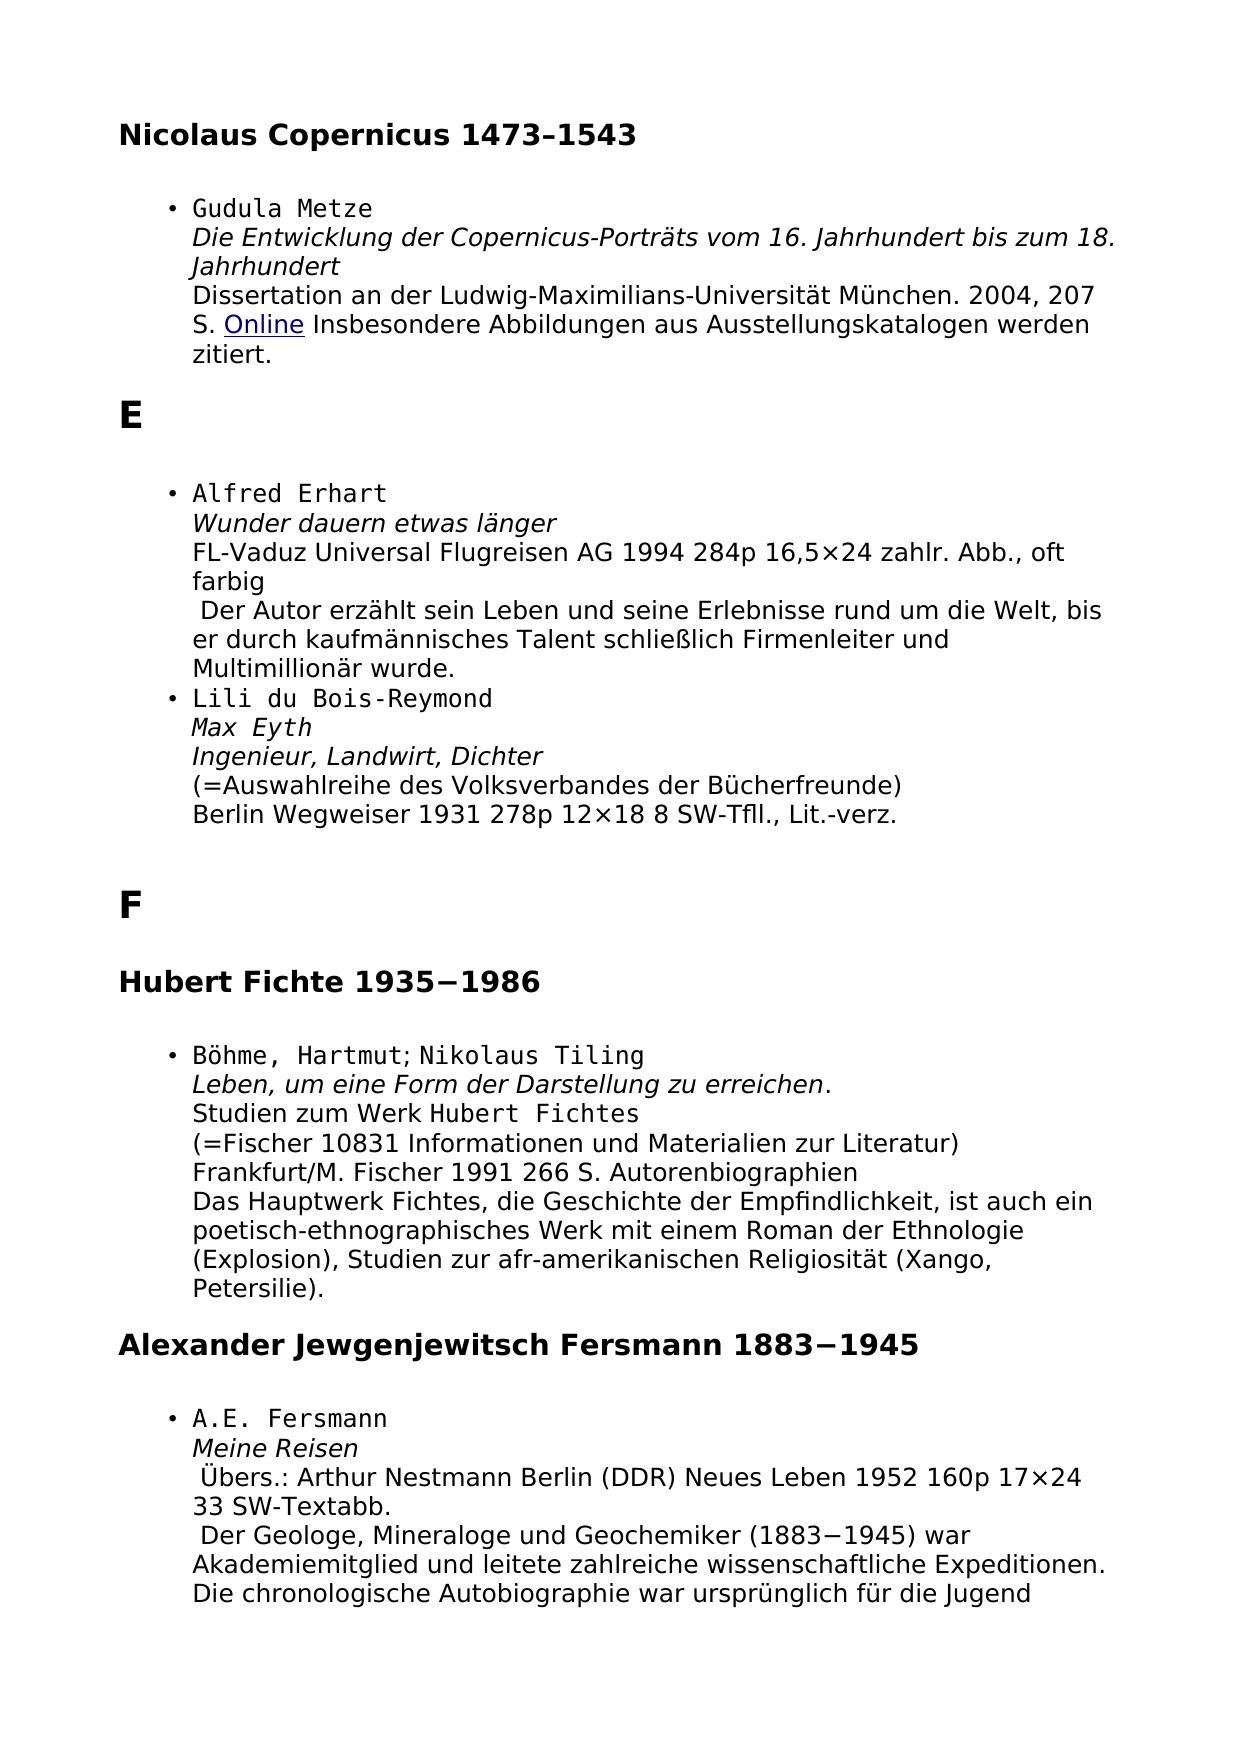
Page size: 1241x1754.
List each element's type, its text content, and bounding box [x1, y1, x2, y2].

list A.E. Fersmann Meine Reisen Übers.: Arthur Nestmann Berlin (DDR) Neues Leben 1952 160p 17×24 33 SW-Textabb. Der Geologe, Mineraloge und Geochemiker (1883−1945) war Akademiemitglied und leitete zahlreiche wissenschaftliche Expeditionen. Die chronologische Autobiographie war ursprünglich für die Jugend [177, 1405, 1122, 1609]
list Gudula Metze Die Entwicklung der Copernicus-Porträts vom 16. Jahrhundert bis zum 18. Jahrhundert Dissertation an der Ludwig-Maximilians-Universität München. 2004, 207 S. Online Insbesondere Abbildungen aus Ausstellungskatalogen werden zitiert. [177, 194, 1122, 369]
subtitle Alexander Jewgenjewitsch Fersmann 1883−1945 [118, 1329, 1122, 1363]
subtitle Nicolaus Copernicus 1473–1543 [118, 118, 1122, 152]
subtitle F [118, 884, 1122, 928]
subtitle E [118, 394, 1122, 438]
list Böhme, Hartmut; Nikolaus Tiling Leben, um eine Form der Darstellung zu erreichen. Studien zum Werk Hubert Fichtes (=Fischer 10831 Informationen und Materialien zur Literatur) Frankfurt/M. Fischer 1991 266 S. Autorenbiographien Das Hauptwerk Fichtes, die Geschichte der Empfindlichkeit, ist auch ein poetisch-ethnographisches Werk mit einem Roman der Ethnologie (Explosion), Studien zur afr-amerikanischen Religiosität (Xango, Petersilie). [177, 1041, 1122, 1304]
list Alfred Erhart Wunder dauern etwas länger FL-Vaduz Universal Flugreisen AG 1994 284p 16,5×24 zahlr. Abb., oft farbig Der Autor erzählt sein Leben und seine Erlebnisse rund um die Welt, bis er durch kaufmännisches Talent schließlich Firmenleiter und Multimillionär wurde. [177, 480, 1122, 684]
subtitle Hubert Fichte 1935−1986 [118, 965, 1122, 999]
list Lili du Bois-Reymond Max Eyth Ingenieur, Landwirt, Dichter (=Auswahlreihe des Volksverbandes der Bücherfreunde) Berlin Wegweiser 1931 278p 12×18 8 SW-Tfll., Lit.-verz. [177, 684, 1122, 830]
